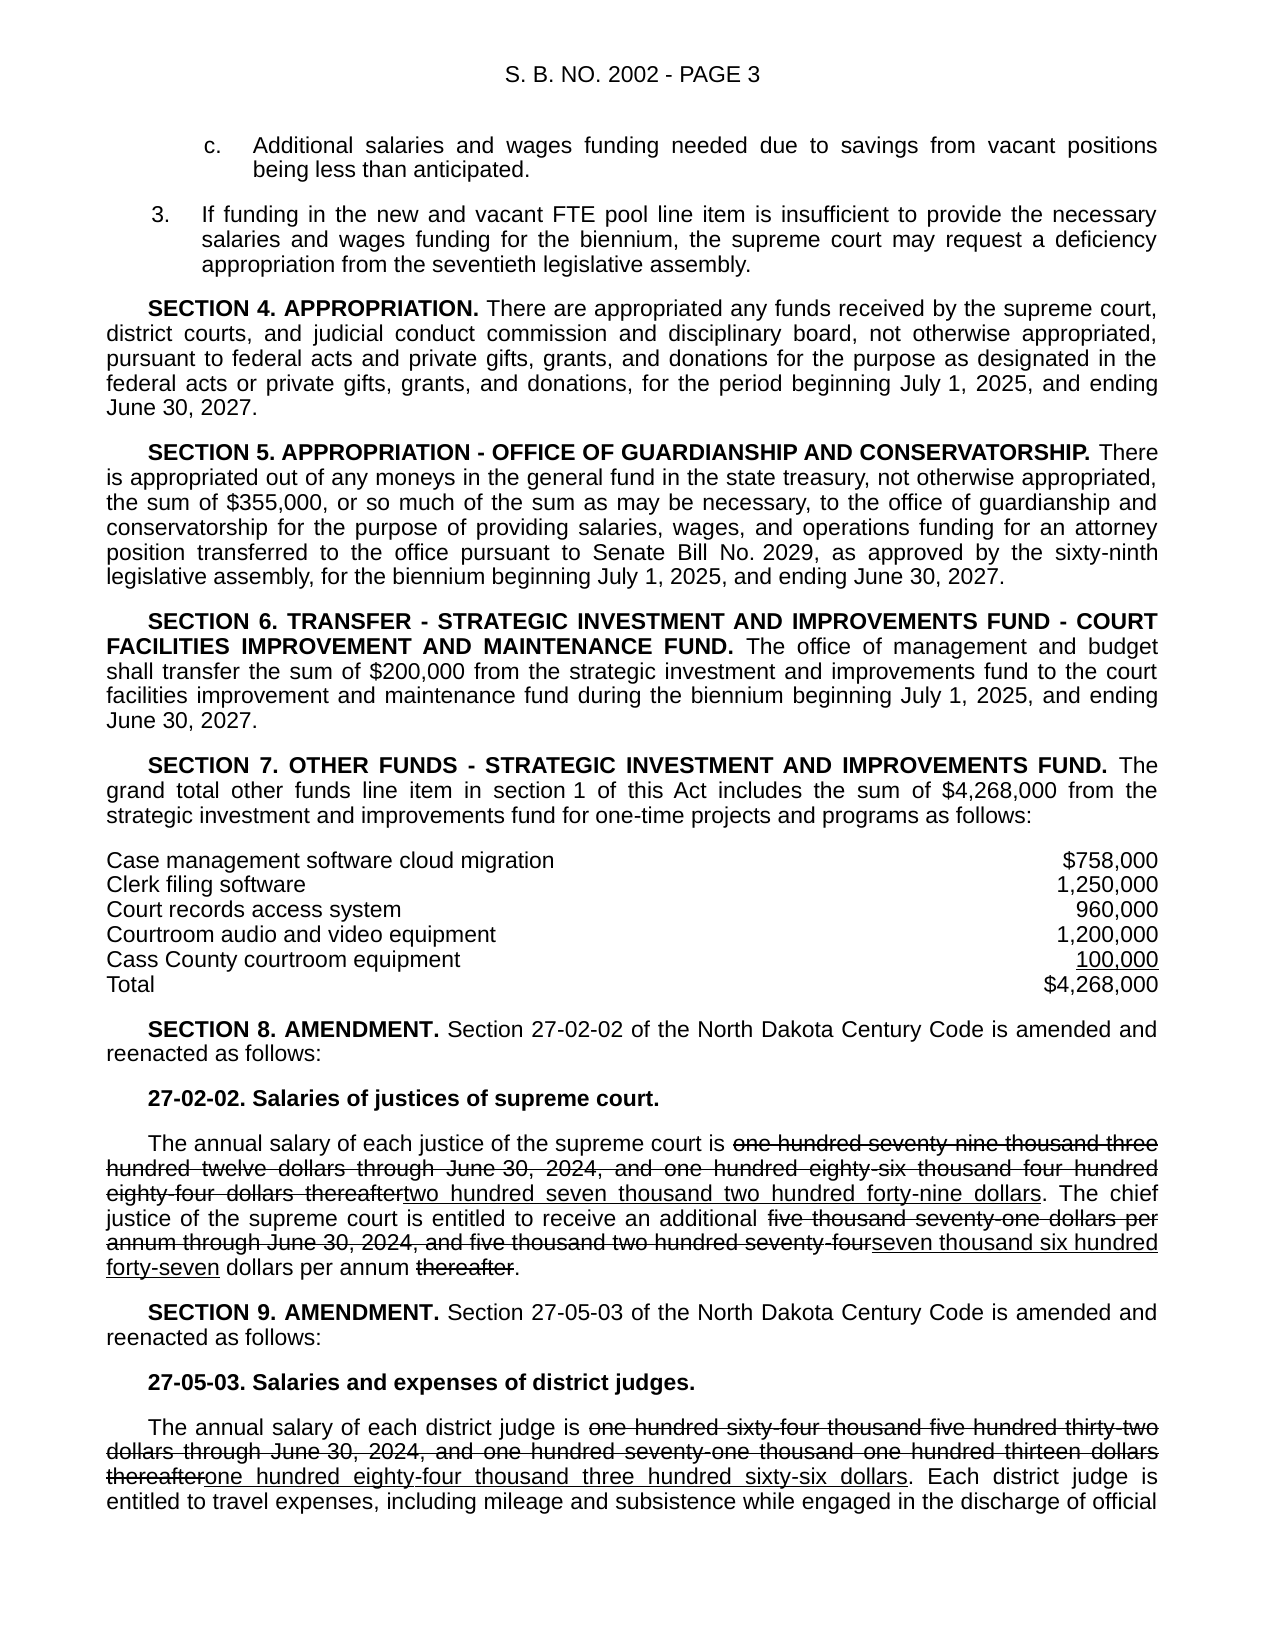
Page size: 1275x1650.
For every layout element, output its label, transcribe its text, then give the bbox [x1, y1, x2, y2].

text SECTION 4. APPROPRIATION. There are appropriated any funds received by the supreme court, district courts, and judicial conduct commission and disciplinary board, not otherwise appropriated, pursuant to federal acts and private gifts, grants, and donations for the purpose as designated in the federal acts or private gifts, grants, and donations, for the period beginning July 1, 2025, and ending June 30, 2027. [106, 297, 1158, 421]
text The annual salary of each district judge is one hundred sixty‑four thousand five hundred thirty‑two dollars through June 30, 2024, and one hundred seventy‑one thousand one hundred thirteen dollars thereafterone hundred eighty‑four thousand three hundred sixty‑six dollars. Each district judge is entitled to travel expenses, including mileage and subsistence while engaged in the discharge of official duties outside the city in which the judge's chambers are located. The salary and expenses are payable monthly in the manner provided by law. A presiding judge of a judicial district is entitled to receive an additional four thousand six hundred seventy‑fivefive thousand one hundred sixty‑two dollars per annum through June 30, 2024, and four thousand eight hundred sixty‑two dollars thereafter. [106, 1454, 1158, 1514]
text SECTION 8. AMENDMENT. Section 27‑02‑02 of the North Dakota Century Code is amended and reenacted as follows: [106, 1017, 1158, 1067]
text 3. If funding in the new and vacant FTE pool line item is insufficient to provide the necessary salaries and wages funding for the biennium, the supreme court may request a deficiency appropriation from the seventieth legislative assembly. [106, 203, 1158, 277]
text The annual salary of each district judge is one hundred sixty‑four thousand five hundred thirty‑two dollars through June 30, 2024, and one hundred seventy‑one thousand one hundred thirteen dollars thereafterone hundred eighty‑four thousand three hundred sixty‑six dollars. Each district judge is entitled to travel expenses, including mileage and subsistence while engaged in the discharge of official duties outside the city in which the judge's chambers are located. The salary and expenses are payable monthly in the manner provided by law. A presiding judge of a judicial district is entitled to receive an additional four thousand six hundred seventy‑fivefive thousand one hundred sixty‑two dollars per annum through June 30, 2024, and four thousand eight hundred sixty‑two dollars thereafter. [106, 1415, 1158, 1453]
text The annual salary of each justice of the supreme court is one hundred seventy‑nine thousand three hundred twelve dollars through June 30, 2024, and one hundred eighty‑six thousand four hundred eighty‑four dollars thereaftertwo hundred seven thousand two hundred forty‑nine dollars. The chief justice of the supreme court is entitled to receive an additional five thousand seventy‑one dollars per annum through June 30, 2024, and five thousand two hundred seventy‑fourseven thousand six hundred forty‑seven dollars per annum thereafter. [106, 1170, 1158, 1281]
text SECTION 9. AMENDMENT. Section 27‑05‑03 of the North Dakota Century Code is amended and reenacted as follows: [106, 1301, 1158, 1350]
text SECTION 6. TRANSFER - STRATEGIC INVESTMENT AND IMPROVEMENTS FUND - COURT FACILITIES IMPROVEMENT AND MAINTENANCE FUND. The office of management and budget shall transfer the sum of $200,000 from the strategic investment and improvements fund to the court facilities improvement and maintenance fund during the biennium beginning July 1, 2025, and ending June 30, 2027. [106, 610, 1158, 734]
subtitle 27‑02‑02. Salaries of justices of supreme court. [106, 1087, 1158, 1112]
text SECTION 7. OTHER FUNDS - STRATEGIC INVESTMENT AND IMPROVEMENTS FUND. The grand total other funds line item in section 1 of this Act includes the sum of $4,268,000 from the strategic investment and improvements fund for one‑time projects and programs as follows: [106, 754, 1158, 828]
text SECTION 5. APPROPRIATION - OFFICE OF GUARDIANSHIP AND CONSERVATORSHIP. There is appropriated out of any moneys in the general fund in the state treasury, not otherwise appropriated, the sum of $355,000, or so much of the sum as may be necessary, to the office of guardianship and conservatorship for the purpose of providing salaries, wages, and operations funding for an attorney position transferred to the office pursuant to Senate Bill No. 2029, as approved by the sixty‑ninth legislative assembly, for the biennium beginning July 1, 2025, and ending June 30, 2027. [106, 441, 1158, 590]
text Case management software cloud migration $758,000 Clerk filing software 1,250,000 Court records access system 960,000 Courtroom audio and video equipment 1,200,000 Cass County courtroom equipment 100,000 Total $4,268,000 [106, 848, 1158, 997]
subtitle 27‑05‑03. Salaries and expenses of district judges. [106, 1370, 1158, 1395]
text c. Additional salaries and wages funding needed due to savings from vacant positions being less than anticipated. [106, 133, 1158, 183]
text The annual salary of each justice of the supreme court is one hundred seventy‑nine thousand three hundred twelve dollars through June 30, 2024, and one hundred eighty‑six thousand four hundred eighty‑four dollars thereaftertwo hundred seven thousand two hundred forty‑nine dollars. The chief justice of the supreme court is entitled to receive an additional five thousand seventy‑one dollars per annum through June 30, 2024, and five thousand two hundred seventy‑fourseven thousand six hundred forty‑seven dollars per annum thereafter. [106, 1132, 1158, 1169]
